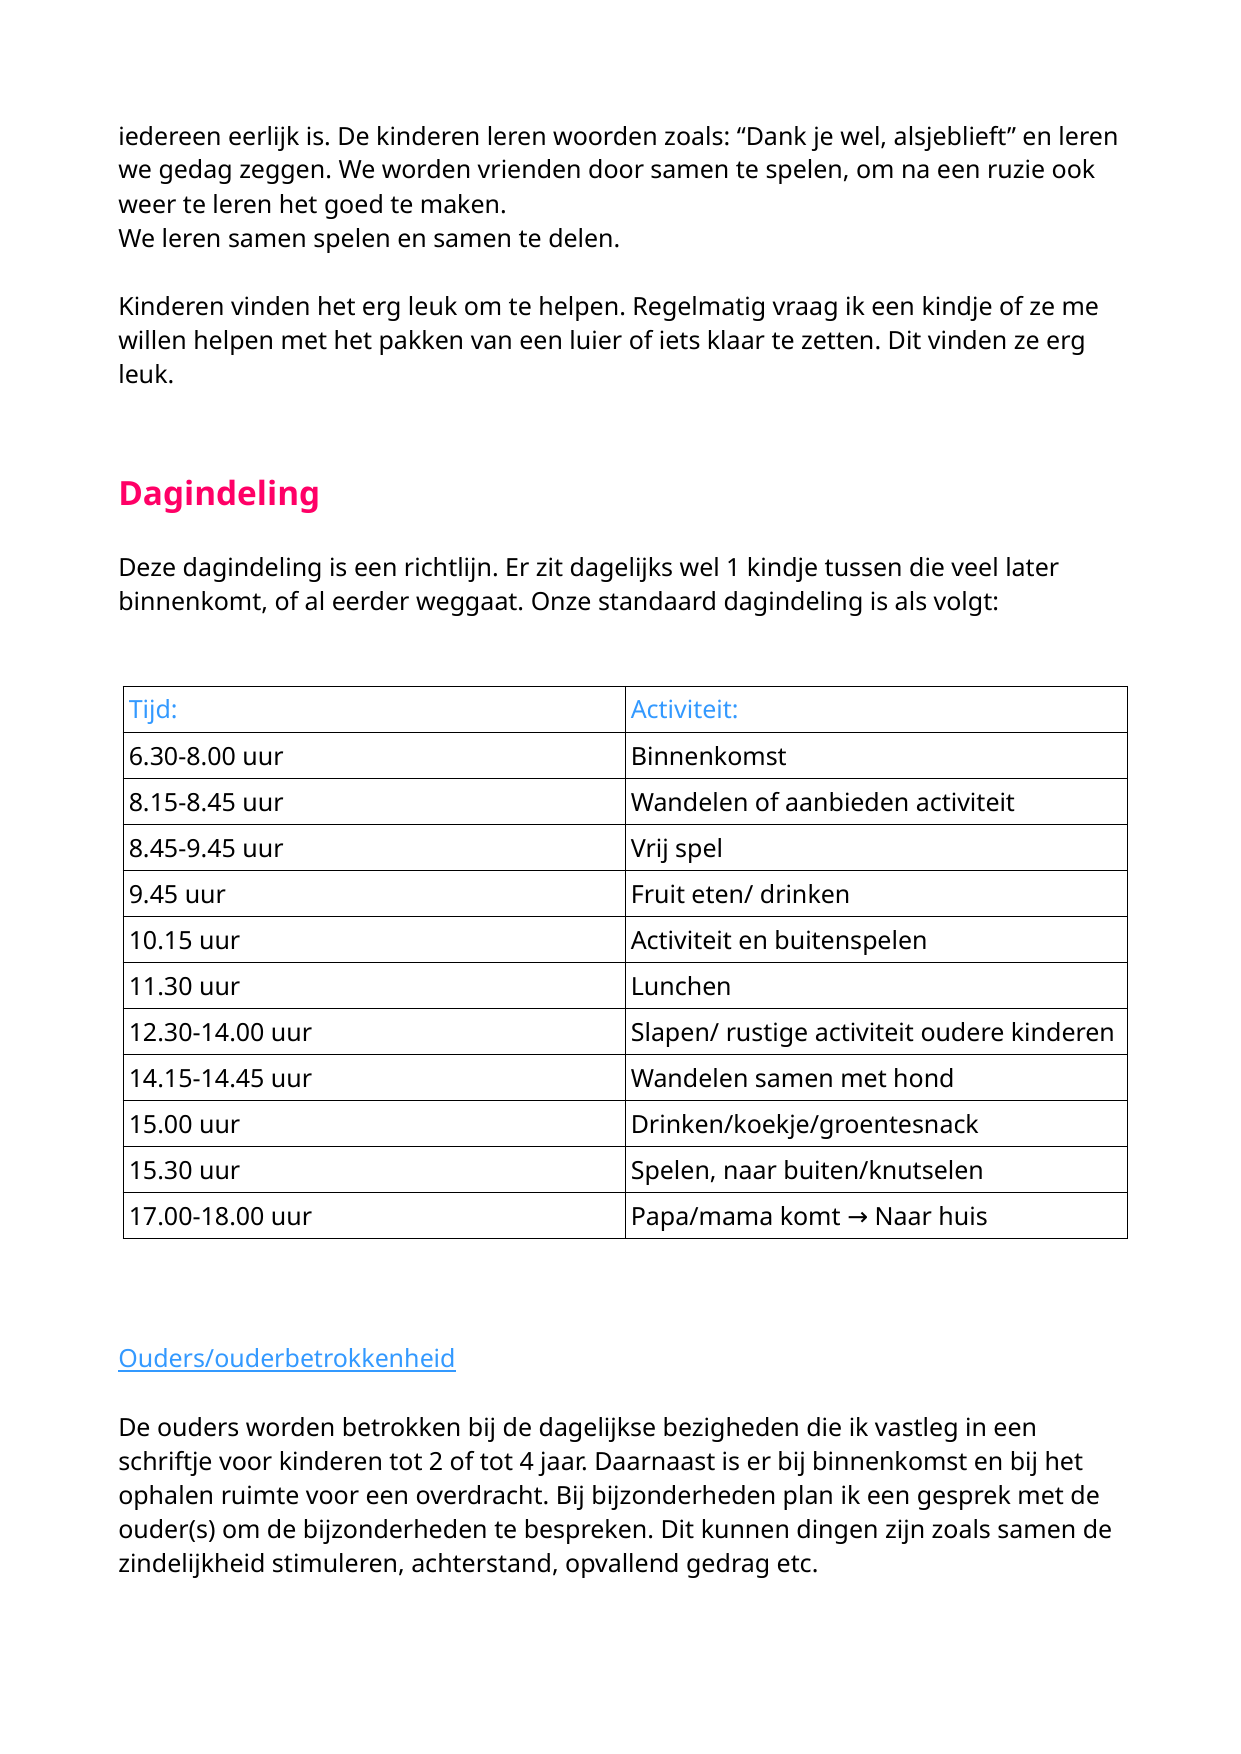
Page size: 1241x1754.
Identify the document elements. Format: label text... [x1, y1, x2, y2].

table_cell Spelen, naar buiten/knutselen [626, 1147, 1127, 1192]
table_cell Papa/mama komt → Naar huis [626, 1193, 1127, 1238]
table_cell Wandelen samen met hond [626, 1055, 1127, 1100]
table_cell Drinken/koekje/groentesnack [626, 1101, 1127, 1146]
text iedereen eerlijk is. De kinderen leren woorden zoals: “Dank je wel, alsjeblieft” en leren we gedag zeggen. We worden vrienden door samen te spelen, om na een ruzie ook weer te leren het goed te maken. [118, 118, 1122, 220]
text Ouders/ouderbetrokkenheid [118, 1341, 1122, 1375]
table_cell 8.45-9.45 uur [124, 825, 625, 870]
text Deze dagindeling is een richtlijn. Er zit dagelijks wel 1 kindje tussen die veel later binnenkomt, of al eerder weggaat. Onze standaard dagindeling is als volgt: [118, 549, 1122, 618]
table_cell 11.30 uur [124, 963, 625, 1008]
text Kinderen vinden het erg leuk om te helpen. Regelmatig vraag ik een kindje of ze me willen helpen met het pakken van een luier of iets klaar te zetten. Dit vinden ze erg leuk. [118, 288, 1122, 391]
table_cell 6.30-8.00 uur [124, 733, 625, 778]
table_header Activiteit: [626, 687, 1127, 732]
table_cell 9.45 uur [124, 871, 625, 916]
table_cell 12.30-14.00 uur [124, 1009, 625, 1054]
table_cell Vrij spel [626, 825, 1127, 870]
table_cell Slapen/ rustige activiteit oudere kinderen [626, 1009, 1127, 1054]
table_cell Wandelen of aanbieden activiteit [626, 779, 1127, 824]
table_header Tijd: [124, 687, 625, 732]
table_cell 10.15 uur [124, 917, 625, 962]
table_cell 15.30 uur [124, 1147, 625, 1192]
text We leren samen spelen en samen te delen. [118, 220, 1122, 254]
table_cell Activiteit en buitenspelen [626, 917, 1127, 962]
table_cell Fruit eten/ drinken [626, 871, 1127, 916]
table_cell 8.15-8.45 uur [124, 779, 625, 824]
table_cell 15.00 uur [124, 1101, 625, 1146]
text Dagindeling [118, 470, 1122, 516]
table_cell 14.15-14.45 uur [124, 1055, 625, 1100]
table_cell Binnenkomst [626, 733, 1127, 778]
table_cell Lunchen [626, 963, 1127, 1008]
table_cell 17.00-18.00 uur [124, 1193, 625, 1238]
text De ouders worden betrokken bij de dagelijkse bezigheden die ik vastleg in een schriftje voor kinderen tot 2 of tot 4 jaar. Daarnaast is er bij binnenkomst en bij het ophalen ruimte voor een overdracht. Bij bijzonderheden plan ik een gesprek met de ouder(s) om de bijzonderheden te bespreken. Dit kunnen dingen zijn zoals samen de zindelijkheid stimuleren, achterstand, opvallend gedrag etc. [118, 1409, 1122, 1579]
